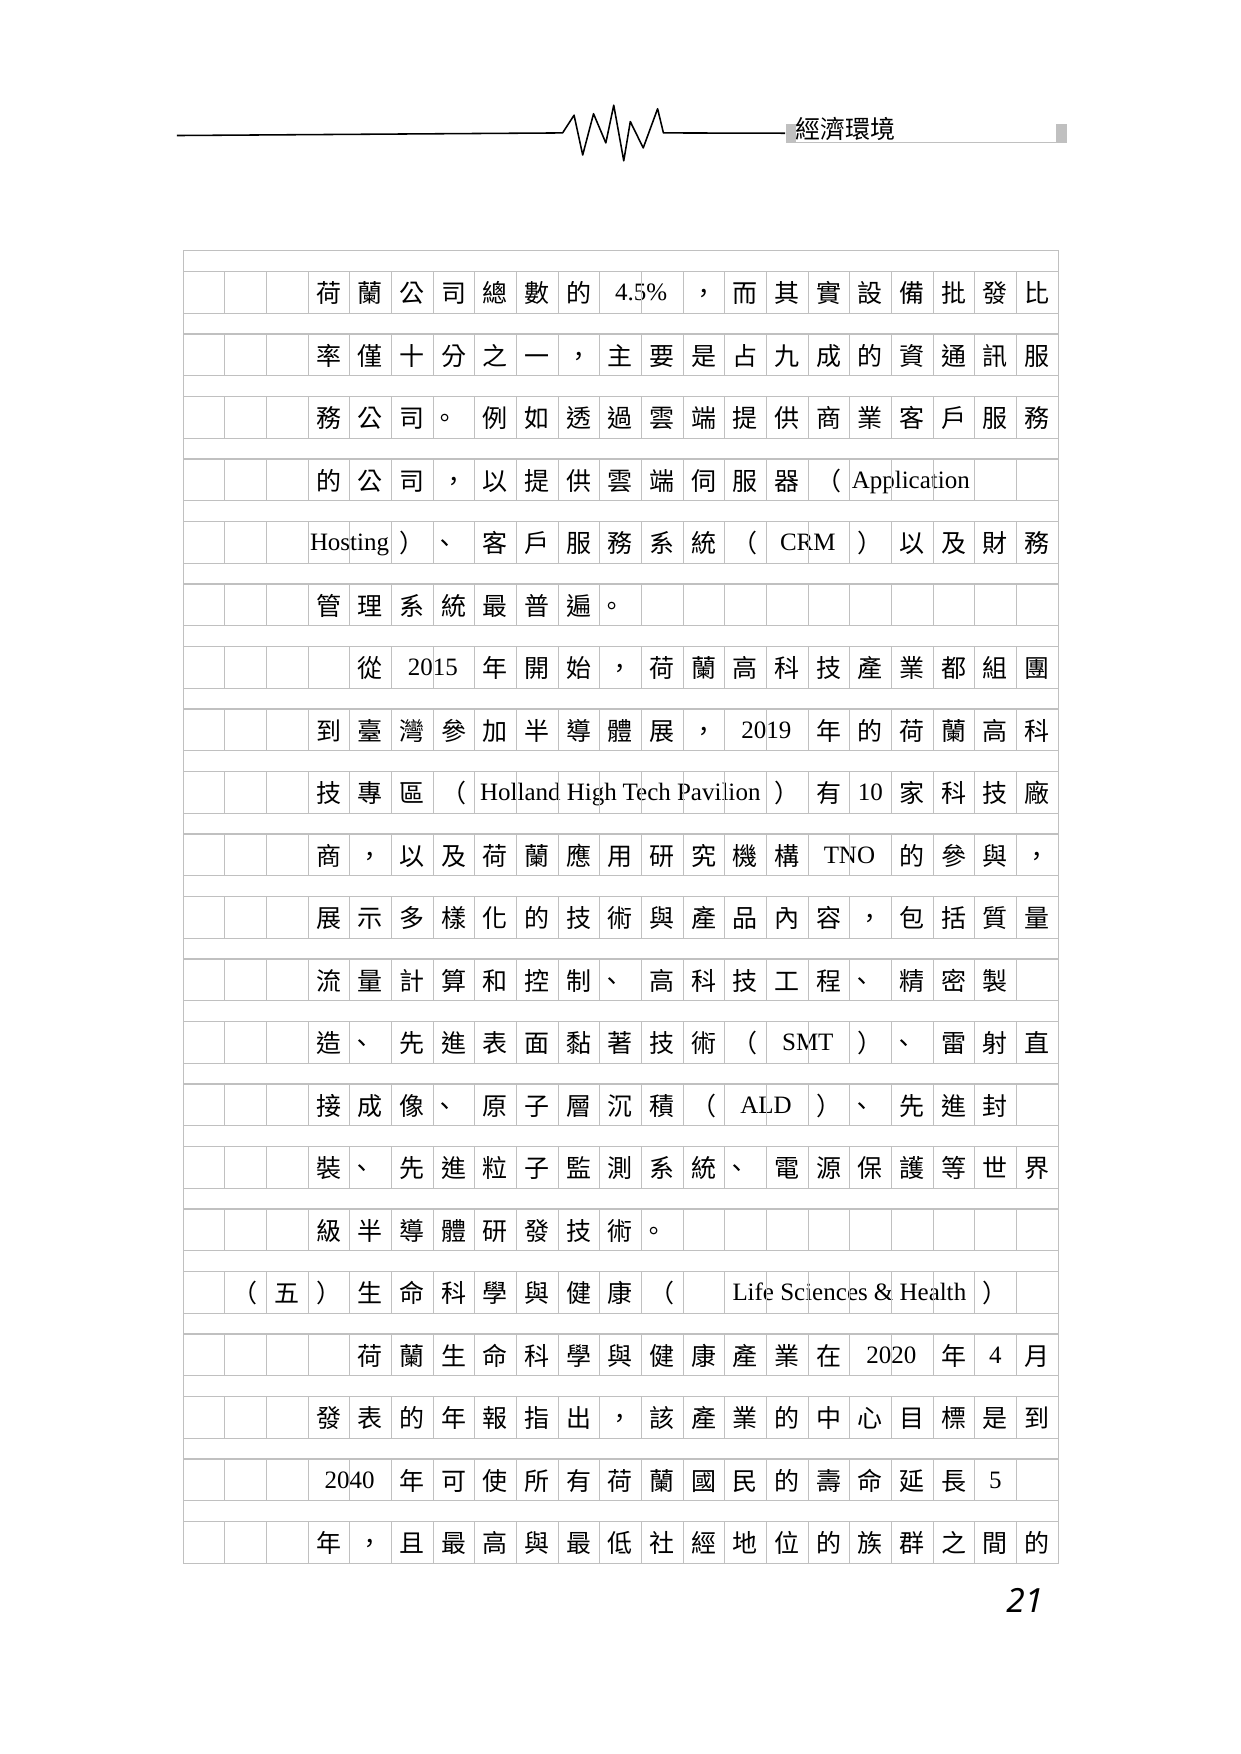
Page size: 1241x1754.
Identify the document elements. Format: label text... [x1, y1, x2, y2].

text 荷蘭生命科學與健康產業在2020年4月發表的年報指出，該產業的中心目標是到2040年可使所有荷蘭國民的壽命延長5年，且最高與最低社經地位的族群之間的健康差異減少30%。 [281, 1314, 1058, 1333]
text 從2015年開始，荷蘭高科技產業都組團到臺灣參加半導體展，2019年的荷蘭高科技專區（Holland High Tech Pavilion）有10家科技廠商，以及荷蘭應用研究機構TNO的參與，展示多樣化的技術與產品內容，包括質量流量計算和控制、高科技工程、精密製造、先進表面黏著技術（SMT）、雷射直接成像、原子層沉積（ALD）、先進封裝、先進粒子監測系統、電源保護等世界級半導體研發技術。 [281, 751, 1058, 771]
text （五）生命科學與健康（ Life Sciences & Health） [850, 1272, 891, 1313]
text （五）生命科學與健康（ Life Sciences & Health） [892, 1272, 933, 1313]
text （五）生命科學與健康（ Life Sciences & Health） [975, 1272, 1016, 1313]
text 荷蘭生命科學與健康產業在2020年4月發表的年報指出，該產業的中心目標是到2040年可使所有荷蘭國民的壽命延長5年，且最高與最低社經地位的族群之間的健康差異減少30%。 [600, 1522, 641, 1563]
text 中央統計局（CBS）的2019年荷蘭資通訊（ICT）產業與經濟報告中指出，荷蘭經濟正趨向數位化，而雲端計算、3D列印與機器人將成為荷蘭資通訊科技的發展重點。2018年年底的統計數據顯示，資通訊行業中，屬於設備批發及服務的公司占了荷蘭公司總數的4.5%，而其實設備批發比率僅十分之一，主要是占九成的資通訊服務公司。例如透過雲端提供商業客戶服務的公司，以提供雲端伺服器（Application Hosting）、客戶服務系統（CRM）以及財務管理系統最普遍。 [281, 501, 1058, 521]
text 從2015年開始，荷蘭高科技產業都組團到臺灣參加半導體展，2019年的荷蘭高科技專區（Holland High Tech Pavilion）有10家科技廠商，以及荷蘭應用研究機構TNO的參與，展示多樣化的技術與產品內容，包括質量流量計算和控制、高科技工程、精密製造、先進表面黏著技術（SMT）、雷射直接成像、原子層沉積（ALD）、先進封裝、先進粒子監測系統、電源保護等世界級半導體研發技術。 [281, 1189, 1058, 1208]
text 中央統計局（CBS）的2019年荷蘭資通訊（ICT）產業與經濟報告中指出，荷蘭經濟正趨向數位化，而雲端計算、3D列印與機器人將成為荷蘭資通訊科技的發展重點。2018年年底的統計數據顯示，資通訊行業中，屬於設備批發及服務的公司占了荷蘭公司總數的4.5%，而其實設備批發比率僅十分之一，主要是占九成的資通訊服務公司。例如透過雲端提供商業客戶服務的公司，以提供雲端伺服器（Application Hosting）、客戶服務系統（CRM）以及財務管理系統最普遍。 [281, 314, 1058, 333]
text （五）生命科學與健康（ Life Sciences & Health） [475, 1272, 516, 1313]
text （五）生命科學與健康（ Life Sciences & Health） [642, 1272, 683, 1313]
text 中央統計局（CBS）的2019年荷蘭資通訊（ICT）產業與經濟報告中指出，荷蘭經濟正趨向數位化，而雲端計算、3D列印與機器人將成為荷蘭資通訊科技的發展重點。2018年年底的統計數據顯示，資通訊行業中，屬於設備批發及服務的公司占了荷蘭公司總數的4.5%，而其實設備批發比率僅十分之一，主要是占九成的資通訊服務公司。例如透過雲端提供商業客戶服務的公司，以提供雲端伺服器（Application Hosting）、客戶服務系統（CRM）以及財務管理系統最普遍。 [281, 376, 1058, 396]
text 荷蘭生命科學與健康產業在2020年4月發表的年報指出，該產業的中心目標是到2040年可使所有荷蘭國民的壽命延長5年，且最高與最低社經地位的族群之間的健康差異減少30%。 [975, 1522, 1016, 1563]
text 荷蘭生命科學與健康產業在2020年4月發表的年報指出，該產業的中心目標是到2040年可使所有荷蘭國民的壽命延長5年，且最高與最低社經地位的族群之間的健康差異減少30%。 [850, 1522, 891, 1563]
text （五）生命科學與健康（ Life Sciences & Health） [207, 1251, 1058, 1271]
text （五）生命科學與健康（ Life Sciences & Health） [600, 1272, 641, 1313]
text 荷蘭生命科學與健康產業在2020年4月發表的年報指出，該產業的中心目標是到2040年可使所有荷蘭國民的壽命延長5年，且最高與最低社經地位的族群之間的健康差異減少30%。 [725, 1522, 766, 1563]
text 中央統計局（CBS）的2019年荷蘭資通訊（ICT）產業與經濟報告中指出，荷蘭經濟正趨向數位化，而雲端計算、3D列印與機器人將成為荷蘭資通訊科技的發展重點。2018年年底的統計數據顯示，資通訊行業中，屬於設備批發及服務的公司占了荷蘭公司總數的4.5%，而其實設備批發比率僅十分之一，主要是占九成的資通訊服務公司。例如透過雲端提供商業客戶服務的公司，以提供雲端伺服器（Application Hosting）、客戶服務系統（CRM）以及財務管理系統最普遍。 [281, 439, 1058, 458]
text 荷蘭生命科學與健康產業在2020年4月發表的年報指出，該產業的中心目標是到2040年可使所有荷蘭國民的壽命延長5年，且最高與最低社經地位的族群之間的健康差異減少30%。 [475, 1397, 516, 1438]
text （五）生命科學與健康（ Life Sciences & Health） [267, 1272, 308, 1313]
text 荷蘭生命科學與健康產業在2020年4月發表的年報指出，該產業的中心目標是到2040年可使所有荷蘭國民的壽命延長5年，且最高與最低社經地位的族群之間的健康差異減少30%。 [350, 1397, 391, 1438]
text 從2015年開始，荷蘭高科技產業都組團到臺灣參加半導體展，2019年的荷蘭高科技專區（Holland High Tech Pavilion）有10家科技廠商，以及荷蘭應用研究機構TNO的參與，展示多樣化的技術與產品內容，包括質量流量計算和控制、高科技工程、精密製造、先進表面黏著技術（SMT）、雷射直接成像、原子層沉積（ALD）、先進封裝、先進粒子監測系統、電源保護等世界級半導體研發技術。 [281, 876, 1058, 896]
text 荷蘭生命科學與健康產業在2020年4月發表的年報指出，該產業的中心目標是到2040年可使所有荷蘭國民的壽命延長5年，且最高與最低社經地位的族群之間的健康差異減少30%。 [1017, 1522, 1058, 1563]
text 荷蘭生命科學與健康產業在2020年4月發表的年報指出，該產業的中心目標是到2040年可使所有荷蘭國民的壽命延長5年，且最高與最低社經地位的族群之間的健康差異減少30%。 [642, 1522, 683, 1563]
text （五）生命科學與健康（ Life Sciences & Health） [225, 1272, 266, 1313]
text 從2015年開始，荷蘭高科技產業都組團到臺灣參加半導體展，2019年的荷蘭高科技專區（Holland High Tech Pavilion）有10家科技廠商，以及荷蘭應用研究機構TNO的參與，展示多樣化的技術與產品內容，包括質量流量計算和控制、高科技工程、精密製造、先進表面黏著技術（SMT）、雷射直接成像、原子層沉積（ALD）、先進封裝、先進粒子監測系統、電源保護等世界級半導體研發技術。 [281, 1064, 1058, 1083]
text 荷蘭生命科學與健康產業在2020年4月發表的年報指出，該產業的中心目標是到2040年可使所有荷蘭國民的壽命延長5年，且最高與最低社經地位的族群之間的健康差異減少30%。 [392, 1397, 433, 1438]
text 荷蘭生命科學與健康產業在2020年4月發表的年報指出，該產業的中心目標是到2040年可使所有荷蘭國民的壽命延長5年，且最高與最低社經地位的族群之間的健康差異減少30%。 [281, 1439, 1058, 1458]
text （五）生命科學與健康（ Life Sciences & Health） [725, 1272, 766, 1313]
text 中央統計局（CBS）的2019年荷蘭資通訊（ICT）產業與經濟報告中指出，荷蘭經濟正趨向數位化，而雲端計算、3D列印與機器人將成為荷蘭資通訊科技的發展重點。2018年年底的統計數據顯示，資通訊行業中，屬於設備批發及服務的公司占了荷蘭公司總數的4.5%，而其實設備批發比率僅十分之一，主要是占九成的資通訊服務公司。例如透過雲端提供商業客戶服務的公司，以提供雲端伺服器（Application Hosting）、客戶服務系統（CRM）以及財務管理系統最普遍。 [281, 251, 1058, 271]
text （五）生命科學與健康（ Life Sciences & Health） [559, 1272, 599, 1313]
text 從2015年開始，荷蘭高科技產業都組團到臺灣參加半導體展，2019年的荷蘭高科技專區（Holland High Tech Pavilion）有10家科技廠商，以及荷蘭應用研究機構TNO的參與，展示多樣化的技術與產品內容，包括質量流量計算和控制、高科技工程、精密製造、先進表面黏著技術（SMT）、雷射直接成像、原子層沉積（ALD）、先進封裝、先進粒子監測系統、電源保護等世界級半導體研發技術。 [281, 689, 1058, 708]
text 荷蘭生命科學與健康產業在2020年4月發表的年報指出，該產業的中心目標是到2040年可使所有荷蘭國民的壽命延長5年，且最高與最低社經地位的族群之間的健康差異減少30%。 [1017, 1397, 1058, 1438]
text 荷蘭生命科學與健康產業在2020年4月發表的年報指出，該產業的中心目標是到2040年可使所有荷蘭國民的壽命延長5年，且最高與最低社經地位的族群之間的健康差異減少30%。 [892, 1397, 933, 1438]
text （五）生命科學與健康（ Life Sciences & Health） [350, 1272, 391, 1313]
text 荷蘭生命科學與健康產業在2020年4月發表的年報指出，該產業的中心目標是到2040年可使所有荷蘭國民的壽命延長5年，且最高與最低社經地位的族群之間的健康差異減少30%。 [642, 1397, 683, 1438]
text （五）生命科學與健康（ Life Sciences & Health） [309, 1272, 349, 1313]
text 從2015年開始，荷蘭高科技產業都組團到臺灣參加半導體展，2019年的荷蘭高科技專區（Holland High Tech Pavilion）有10家科技廠商，以及荷蘭應用研究機構TNO的參與，展示多樣化的技術與產品內容，包括質量流量計算和控制、高科技工程、精密製造、先進表面黏著技術（SMT）、雷射直接成像、原子層沉積（ALD）、先進封裝、先進粒子監測系統、電源保護等世界級半導體研發技術。 [281, 1126, 1058, 1146]
text 從2015年開始，荷蘭高科技產業都組團到臺灣參加半導體展，2019年的荷蘭高科技專區（Holland High Tech Pavilion）有10家科技廠商，以及荷蘭應用研究機構TNO的參與，展示多樣化的技術與產品內容，包括質量流量計算和控制、高科技工程、精密製造、先進表面黏著技術（SMT）、雷射直接成像、原子層沉積（ALD）、先進封裝、先進粒子監測系統、電源保護等世界級半導體研發技術。 [281, 1001, 1058, 1021]
text 從2015年開始，荷蘭高科技產業都組團到臺灣參加半導體展，2019年的荷蘭高科技專區（Holland High Tech Pavilion）有10家科技廠商，以及荷蘭應用研究機構TNO的參與，展示多樣化的技術與產品內容，包括質量流量計算和控制、高科技工程、精密製造、先進表面黏著技術（SMT）、雷射直接成像、原子層沉積（ALD）、先進封裝、先進粒子監測系統、電源保護等世界級半導體研發技術。 [281, 939, 1058, 958]
text 荷蘭生命科學與健康產業在2020年4月發表的年報指出，該產業的中心目標是到2040年可使所有荷蘭國民的壽命延長5年，且最高與最低社經地位的族群之間的健康差異減少30%。 [892, 1522, 933, 1563]
text （五）生命科學與健康（ Life Sciences & Health） [392, 1272, 433, 1313]
text 荷蘭生命科學與健康產業在2020年4月發表的年報指出，該產業的中心目標是到2040年可使所有荷蘭國民的壽命延長5年，且最高與最低社經地位的族群之間的健康差異減少30%。 [517, 1397, 558, 1438]
text 荷蘭生命科學與健康產業在2020年4月發表的年報指出，該產業的中心目標是到2040年可使所有荷蘭國民的壽命延長5年，且最高與最低社經地位的族群之間的健康差異減少30%。 [600, 1397, 641, 1438]
text （五）生命科學與健康（ Life Sciences & Health） [809, 1272, 849, 1313]
text 荷蘭生命科學與健康產業在2020年4月發表的年報指出，該產業的中心目標是到2040年可使所有荷蘭國民的壽命延長5年，且最高與最低社經地位的族群之間的健康差異減少30%。 [281, 1501, 1058, 1521]
text 荷蘭生命科學與健康產業在2020年4月發表的年報指出，該產業的中心目標是到2040年可使所有荷蘭國民的壽命延長5年，且最高與最低社經地位的族群之間的健康差異減少30%。 [975, 1397, 1016, 1438]
text （五）生命科學與健康（ Life Sciences & Health） [517, 1272, 558, 1313]
text 荷蘭生命科學與健康產業在2020年4月發表的年報指出，該產業的中心目標是到2040年可使所有荷蘭國民的壽命延長5年，且最高與最低社經地位的族群之間的健康差異減少30%。 [350, 1522, 391, 1563]
text 荷蘭生命科學與健康產業在2020年4月發表的年報指出，該產業的中心目標是到2040年可使所有荷蘭國民的壽命延長5年，且最高與最低社經地位的族群之間的健康差異減少30%。 [767, 1522, 808, 1563]
text 荷蘭生命科學與健康產業在2020年4月發表的年報指出，該產業的中心目標是到2040年可使所有荷蘭國民的壽命延長5年，且最高與最低社經地位的族群之間的健康差異減少30%。 [850, 1397, 891, 1438]
text （五）生命科學與健康（ Life Sciences & Health） [1017, 1272, 1058, 1313]
text 從2015年開始，荷蘭高科技產業都組團到臺灣參加半導體展，2019年的荷蘭高科技專區（Holland High Tech Pavilion）有10家科技廠商，以及荷蘭應用研究機構TNO的參與，展示多樣化的技術與產品內容，包括質量流量計算和控制、高科技工程、精密製造、先進表面黏著技術（SMT）、雷射直接成像、原子層沉積（ALD）、先進封裝、先進粒子監測系統、電源保護等世界級半導體研發技術。 [281, 814, 1058, 833]
text 中央統計局（CBS）的2019年荷蘭資通訊（ICT）產業與經濟報告中指出，荷蘭經濟正趨向數位化，而雲端計算、3D列印與機器人將成為荷蘭資通訊科技的發展重點。2018年年底的統計數據顯示，資通訊行業中，屬於設備批發及服務的公司占了荷蘭公司總數的4.5%，而其實設備批發比率僅十分之一，主要是占九成的資通訊服務公司。例如透過雲端提供商業客戶服務的公司，以提供雲端伺服器（Application Hosting）、客戶服務系統（CRM）以及財務管理系統最普遍。 [281, 564, 1058, 583]
text 荷蘭生命科學與健康產業在2020年4月發表的年報指出，該產業的中心目標是到2040年可使所有荷蘭國民的壽命延長5年，且最高與最低社經地位的族群之間的健康差異減少30%。 [725, 1397, 766, 1438]
text 荷蘭生命科學與健康產業在2020年4月發表的年報指出，該產業的中心目標是到2040年可使所有荷蘭國民的壽命延長5年，且最高與最低社經地位的族群之間的健康差異減少30%。 [392, 1522, 433, 1563]
text 荷蘭生命科學與健康產業在2020年4月發表的年報指出，該產業的中心目標是到2040年可使所有荷蘭國民的壽命延長5年，且最高與最低社經地位的族群之間的健康差異減少30%。 [281, 1376, 1058, 1396]
text （五）生命科學與健康（ Life Sciences & Health） [684, 1272, 724, 1313]
text （五）生命科學與健康（ Life Sciences & Health） [934, 1272, 974, 1313]
text 荷蘭生命科學與健康產業在2020年4月發表的年報指出，該產業的中心目標是到2040年可使所有荷蘭國民的壽命延長5年，且最高與最低社經地位的族群之間的健康差異減少30%。 [475, 1522, 516, 1563]
text 從2015年開始，荷蘭高科技產業都組團到臺灣參加半導體展，2019年的荷蘭高科技專區（Holland High Tech Pavilion）有10家科技廠商，以及荷蘭應用研究機構TNO的參與，展示多樣化的技術與產品內容，包括質量流量計算和控制、高科技工程、精密製造、先進表面黏著技術（SMT）、雷射直接成像、原子層沉積（ALD）、先進封裝、先進粒子監測系統、電源保護等世界級半導體研發技術。 [281, 626, 1058, 646]
text （五）生命科學與健康（ Life Sciences & Health） [767, 1272, 808, 1313]
text 荷蘭生命科學與健康產業在2020年4月發表的年報指出，該產業的中心目標是到2040年可使所有荷蘭國民的壽命延長5年，且最高與最低社經地位的族群之間的健康差異減少30%。 [517, 1522, 558, 1563]
text 荷蘭生命科學與健康產業在2020年4月發表的年報指出，該產業的中心目標是到2040年可使所有荷蘭國民的壽命延長5年，且最高與最低社經地位的族群之間的健康差異減少30%。 [767, 1397, 808, 1438]
text （五）生命科學與健康（ Life Sciences & Health） [434, 1272, 474, 1313]
